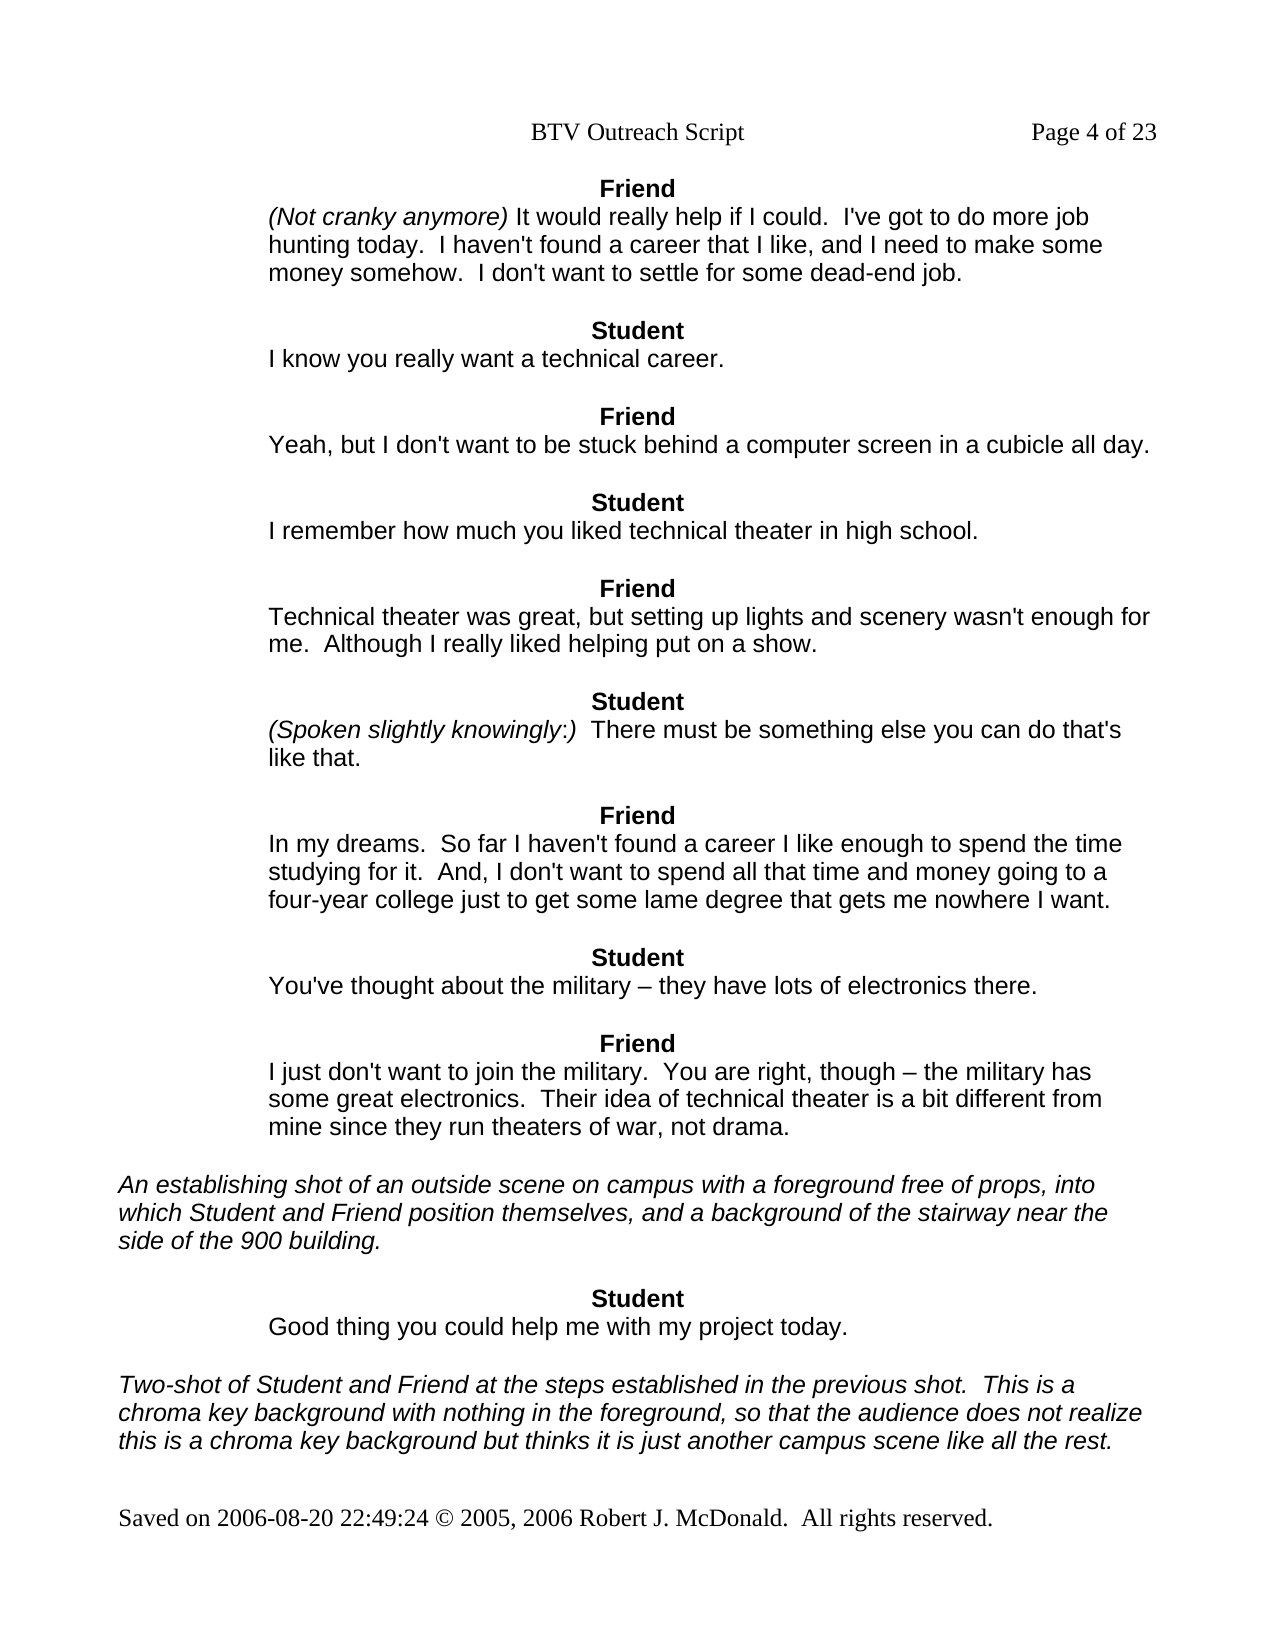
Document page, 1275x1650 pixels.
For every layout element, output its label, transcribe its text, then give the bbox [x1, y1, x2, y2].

text (Spoken slightly knowingly:) There must be something else you can do that's like that. [268, 716, 1157, 772]
text Two-shot of Student and Friend at the steps established in the previous shot. This is a chroma key background with nothing in the foreground, so that the audience does not realize this is a chroma key background but thinks it is just another campus scene like all the rest. [118, 1371, 1157, 1454]
text Student [118, 688, 1157, 716]
text Friend [118, 175, 1157, 203]
text I remember how much you liked technical theater in high school. [268, 517, 1157, 544]
text You've thought about the military – they have lots of electronics there. [268, 972, 1157, 999]
text Student [118, 489, 1157, 517]
text An establishing shot of an outside scene on campus with a foreground free of props, into which Student and Friend position themselves, and a background of the stairway near the side of the 900 building. [118, 1171, 1157, 1255]
text Friend [118, 802, 1157, 830]
text Student [118, 1285, 1157, 1313]
text Yeah, but I don't want to be stuck behind a computer screen in a cubicle all day. [268, 431, 1157, 459]
text Student [118, 944, 1157, 972]
text I know you really want a technical career. [268, 345, 1157, 373]
text I just don't want to join the military. You are right, though – the military has some great electronics. Their idea of technical theater is a bit different from mine since they run theaters of war, not drama. [268, 1057, 1157, 1141]
text In my dreams. So far I haven't found a career I like enough to spend the time studying for it. And, I don't want to spend all that time and money going to a four-year college just to get some lame degree that gets me nowhere I want. [268, 830, 1157, 914]
text Technical theater was great, but setting up lights and scenery wasn't enough for me. Although I really liked helping put on a show. [268, 602, 1157, 658]
text Friend [118, 1029, 1157, 1057]
text Friend [118, 403, 1157, 431]
text Student [118, 317, 1157, 345]
text (Not cranky anymore) It would really help if I could. I've got to do more job hunting today. I haven't found a career that I like, and I need to make some money somehow. I don't want to settle for some dead-end job. [268, 203, 1157, 287]
text Friend [118, 574, 1157, 602]
text Good thing you could help me with my project today. [268, 1313, 1157, 1341]
